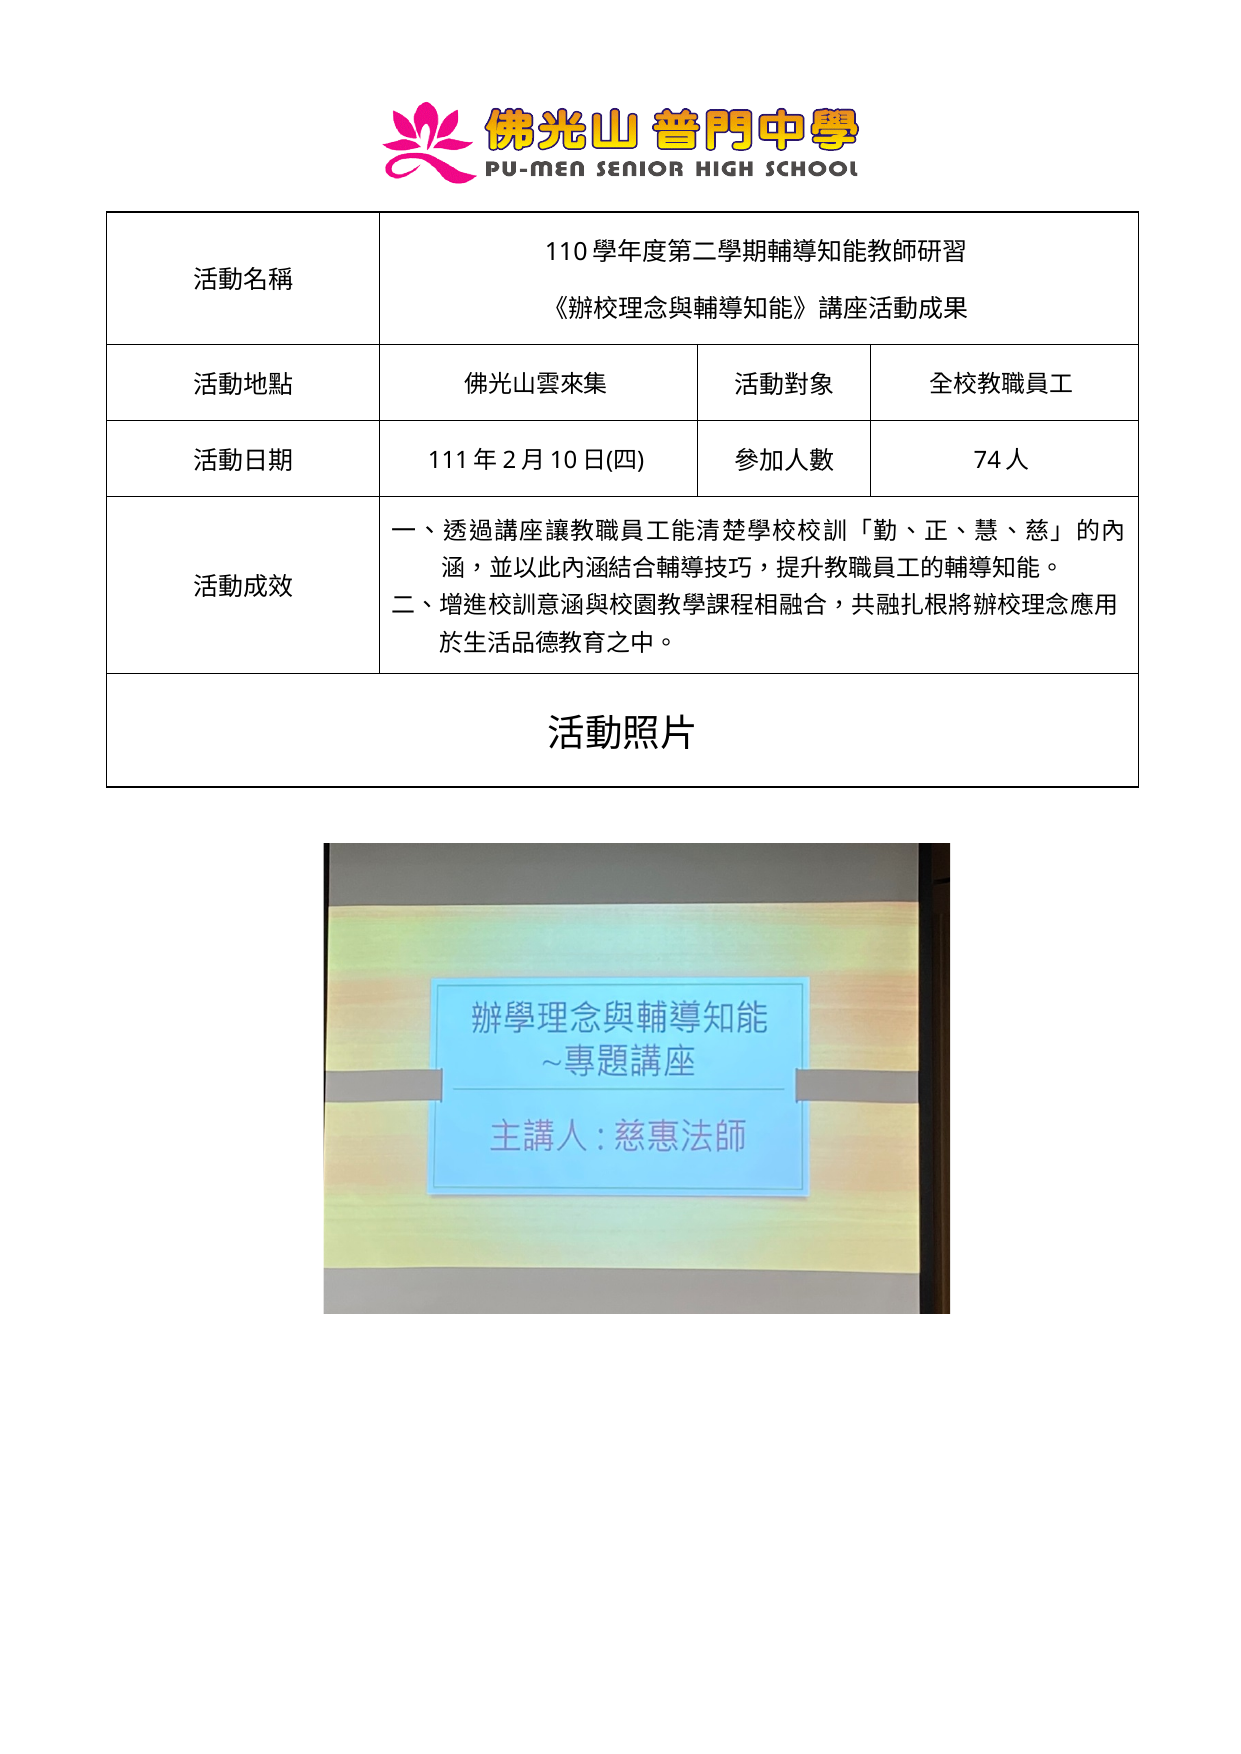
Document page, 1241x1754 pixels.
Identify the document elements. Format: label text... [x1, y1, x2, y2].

table_header 110學年度第二學期輔導知能教師研習 《辦校理念與輔導知能》講座活動成果 [380, 213, 1138, 344]
table_cell 全校教職員工 [871, 345, 1138, 420]
table_cell 活動對象 [698, 345, 870, 420]
picture [352, 843, 953, 1316]
table_cell 活動照片 [107, 674, 1138, 786]
picture [378, 98, 862, 187]
table_cell 活動日期 [107, 421, 379, 496]
table_cell 一、透過講座讓教職員工能清楚學校校訓「勤、正、慧、慈」的內涵，並以此內涵結合輔導技巧，提升教職員工的輔導知能。 二、增進校訓意涵與校園教學課程相融合，共融扎根將辦校理念應用於生活品德教育之中。 [380, 497, 1138, 673]
table_cell 活動地點 [107, 345, 379, 420]
table_cell 佛光山雲來集 [380, 345, 697, 420]
table_cell 111年2月10日(四) [380, 421, 697, 496]
table_cell 參加人數 [698, 421, 870, 496]
table_cell 活動成效 [107, 497, 379, 673]
table_cell 74人 [871, 421, 1138, 496]
table_header 活動名稱 [107, 213, 379, 344]
